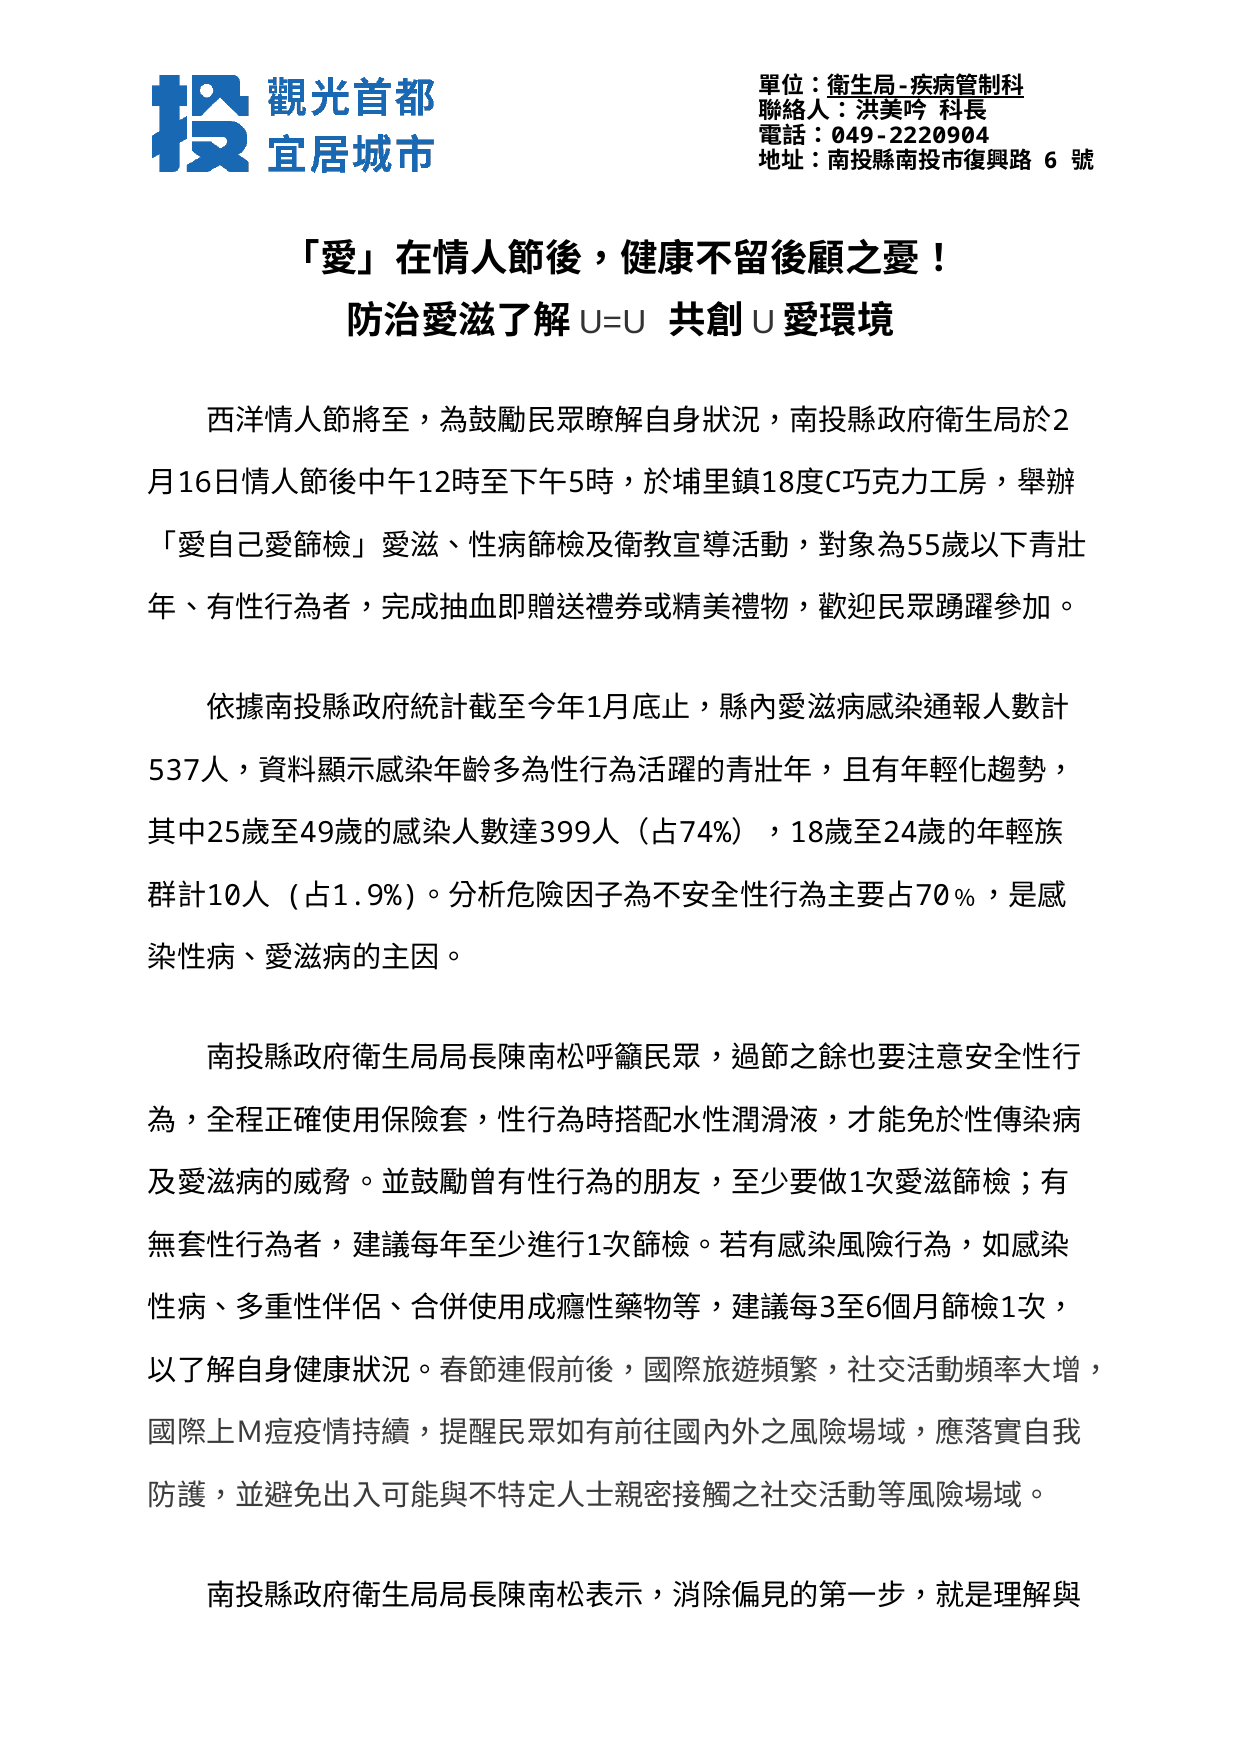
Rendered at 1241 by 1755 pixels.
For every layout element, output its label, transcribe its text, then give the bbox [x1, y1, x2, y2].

text 「愛」在情人節後，健康不留後顧之憂！ [148, 213, 1093, 276]
text 南投縣政府衛生局局長陳南松表示，消除偏見的第一步，就是理解與 [148, 1551, 1093, 1613]
text 防治愛滋了解U=U 共創U愛環境 [148, 276, 1093, 338]
text 西洋情人節將至，為鼓勵民眾瞭解自身狀況，南投縣政府衛生局於2月16日情人節後中午12時至下午5時，於埔里鎮18度C巧克力工房，舉辦「愛自己愛篩檢」愛滋、性病篩檢及衛教宣導活動，對象為55歲以下青壯年、有性行為者，完成抽血即贈送禮券或精美禮物，歡迎民眾踴躍參加。 [148, 376, 1093, 626]
text 依據南投縣政府統計截至今年1月底止，縣內愛滋病感染通報人數計537人，資料顯示感染年齡多為性行為活躍的青壯年，且有年輕化趨勢，其中25歲至49歲的感染人數達399人（占74%），18歲至24歲的年輕族群計10人 (占1.9%)。分析危險因子為不安全性行為主要占70﹪，是感染性病、愛滋病的主因。 [148, 663, 1093, 976]
text 南投縣政府衛生局局長陳南松呼籲民眾，過節之餘也要注意安全性行為，全程正確使用保險套，性行為時搭配水性潤滑液，才能免於性傳染病及愛滋病的威脅。並鼓勵曾有性行為的朋友，至少要做1次愛滋篩檢；有無套性行為者，建議每年至少進行1次篩檢。若有感染風險行為，如感染性病、多重性伴侶、合併使用成癮性藥物等，建議每3至6個月篩檢1次，以了解自身健康狀況。春節連假前後，國際旅遊頻繁，社交活動頻率大增，國際上Ｍ痘疫情持續，提醒民眾如有前往國內外之風險場域，應落實自我防護，並避免出入可能與不特定人士親密接觸之社交活動等風險場域。 [148, 1013, 1093, 1513]
text 聯絡人：洪美吟 科長 [758, 99, 1119, 124]
text 電話：049-2220904 [758, 124, 1119, 149]
text 單位：衛生局-疾病管制科 [758, 74, 1084, 99]
text 地址：南投縣南投市復興路 6 號 [758, 149, 1119, 174]
